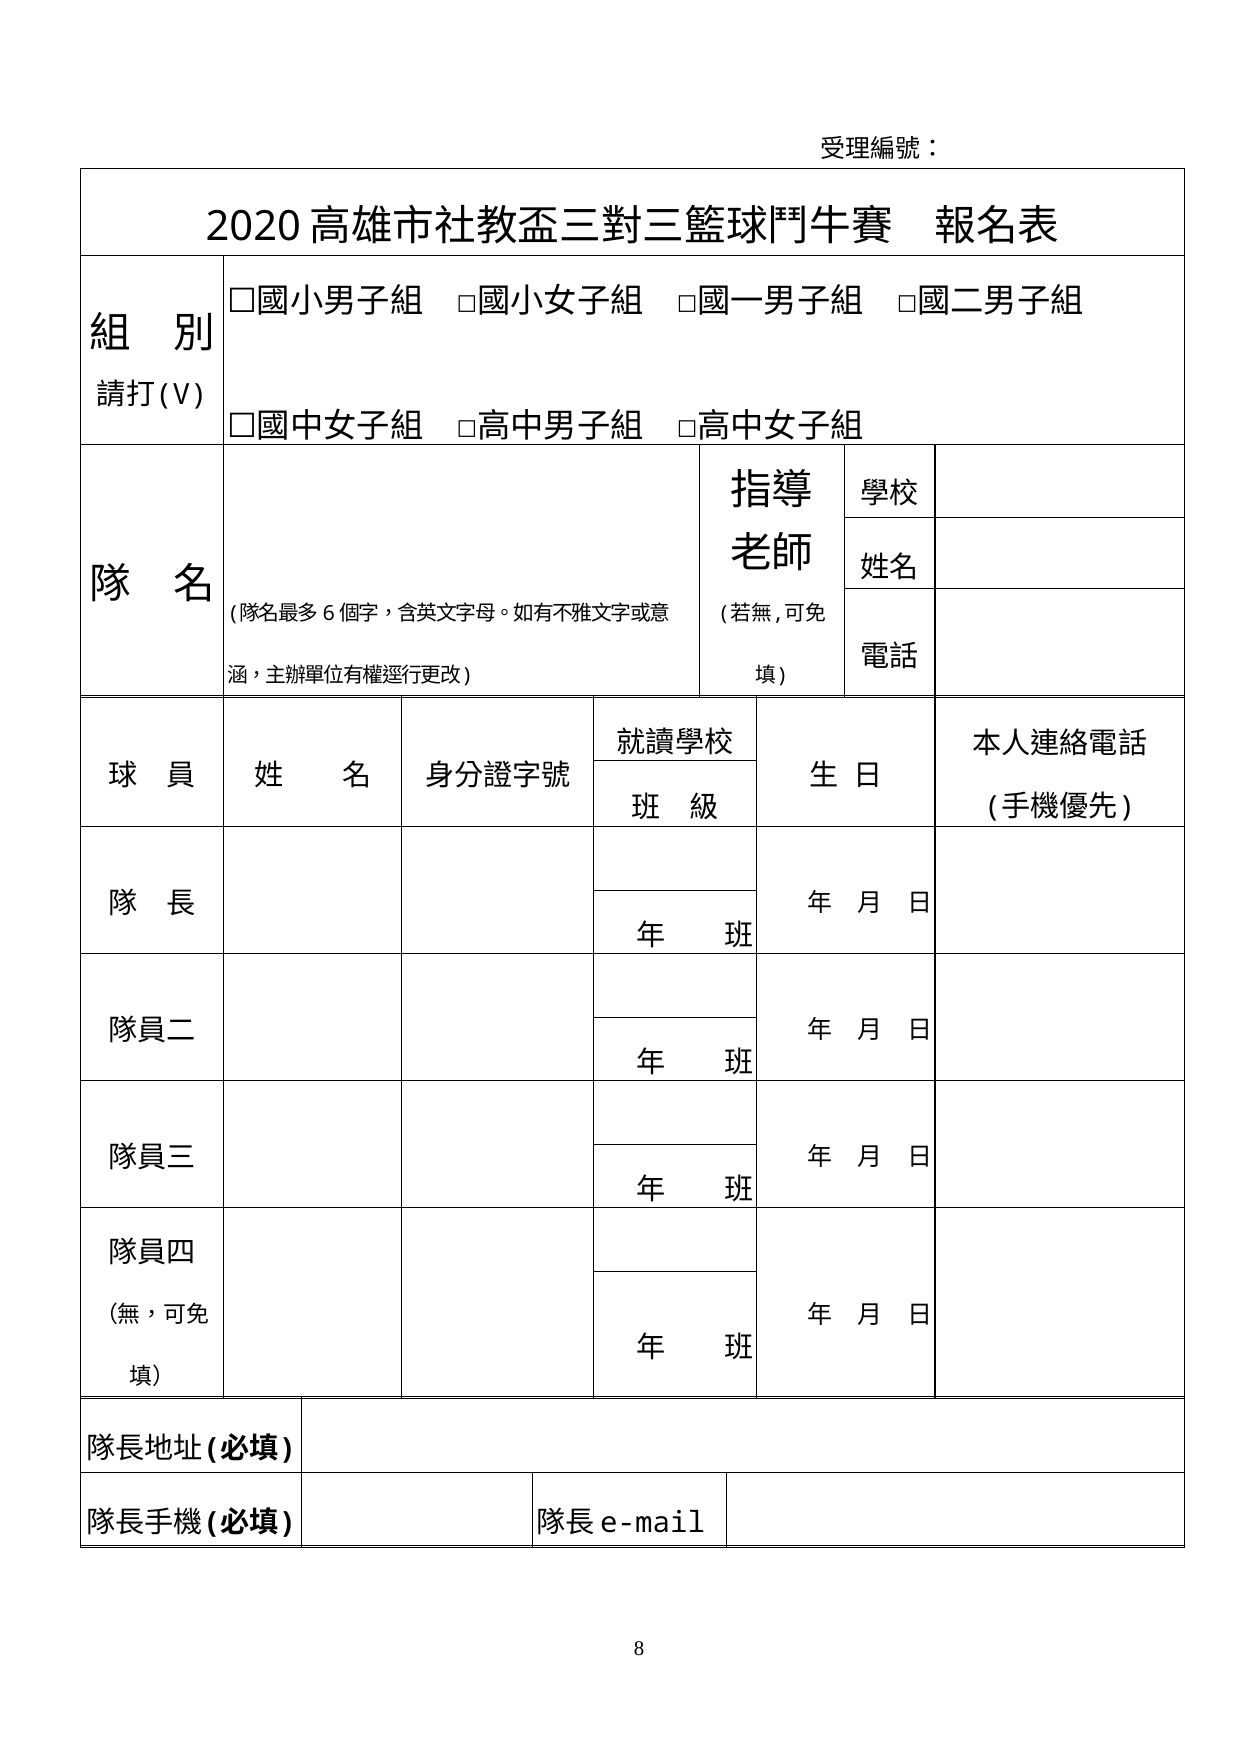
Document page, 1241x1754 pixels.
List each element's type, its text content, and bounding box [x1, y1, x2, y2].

table_cell [402, 1208, 593, 1396]
table_cell [936, 954, 1184, 1080]
table_cell 電話 [845, 589, 934, 695]
table_cell 就讀學校 [594, 698, 756, 760]
table_cell [594, 827, 756, 889]
table_cell 姓 名 [224, 698, 401, 826]
table_cell 年 月 日 [757, 954, 934, 1080]
table_cell [224, 1081, 401, 1207]
table_cell 隊員四 （無，可免填） [81, 1208, 223, 1396]
table_cell 年 月 日 [757, 1081, 934, 1207]
table_cell 隊長手機(必填) [81, 1473, 301, 1545]
table_cell [402, 954, 593, 1080]
table_cell 隊長地址(必填) [81, 1399, 301, 1472]
table_cell [594, 954, 756, 1017]
table_cell [594, 1208, 756, 1271]
text 受理編號： [118, 105, 945, 168]
table_cell [594, 1081, 756, 1144]
table_cell 隊長e-mail [533, 1473, 726, 1545]
table_cell [727, 1473, 1184, 1545]
table_cell 姓名 [845, 518, 934, 588]
table_cell 學校 [845, 445, 934, 517]
table_cell 年 月 日 [757, 1208, 934, 1396]
table_cell 隊 名 [81, 445, 223, 695]
table_cell 年 班 [594, 1018, 756, 1080]
table_cell [302, 1473, 532, 1545]
table_cell [402, 1081, 593, 1207]
table_cell 身分證字號 [402, 698, 593, 826]
table_header 2020高雄市社教盃三對三籃球鬥牛賽 報名表 [81, 169, 1184, 255]
table_cell 年 班 [594, 1272, 756, 1396]
table_cell [224, 954, 401, 1080]
table_cell [224, 827, 401, 953]
table_cell ☐國小男子組 ☐國小女子組 ☐國一男子組 ☐國二男子組 ☐國中女子組 ☐高中男子組 ☐高中女子組 [224, 256, 1184, 444]
table_cell 隊 長 [81, 827, 223, 953]
table_cell 隊員二 [81, 954, 223, 1080]
table_cell 班 級 [594, 761, 756, 826]
table_cell [302, 1399, 1184, 1472]
table_cell 生 日 [757, 698, 934, 826]
table_cell [936, 1081, 1184, 1207]
table_cell [936, 589, 1184, 695]
table_cell 年 班 [594, 891, 756, 953]
table_cell 年 月 日 [757, 827, 934, 953]
table_cell 組 別 請打(V) [81, 256, 223, 444]
table_cell [936, 445, 1184, 517]
table_cell 球 員 [81, 698, 223, 826]
table_cell [936, 518, 1184, 588]
table_cell [224, 1208, 401, 1396]
table_cell [402, 827, 593, 953]
table_cell (隊名最多6個字，含英文字母。如有不雅文字或意涵，主辦單位有權逕行更改) [224, 445, 699, 695]
table_cell 本人連絡電話 (手機優先) [936, 698, 1184, 826]
table_cell 年 班 [594, 1145, 756, 1207]
table_cell [936, 827, 1184, 953]
table_cell 指導 老師 (若無,可免填) [700, 445, 844, 695]
table_cell [936, 1208, 1184, 1396]
table_cell 隊員三 [81, 1081, 223, 1207]
